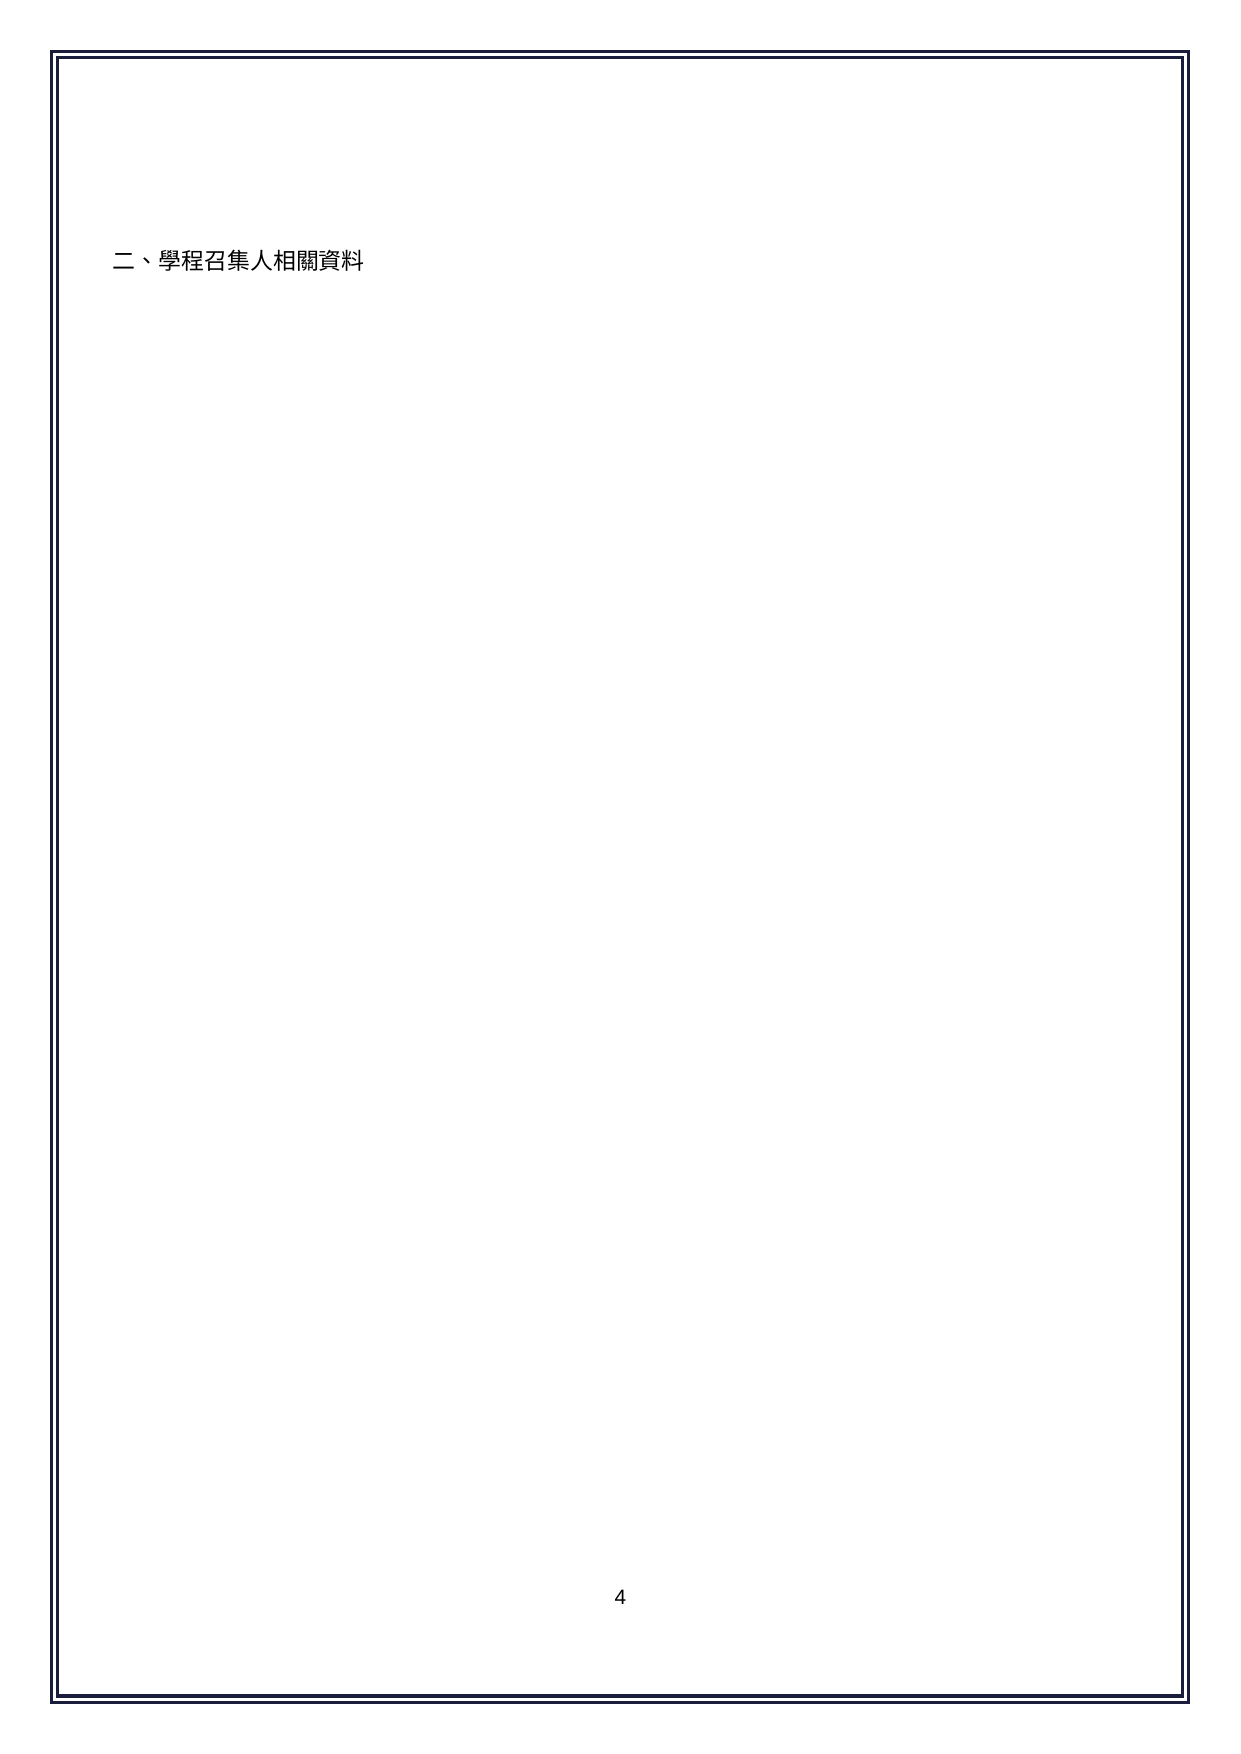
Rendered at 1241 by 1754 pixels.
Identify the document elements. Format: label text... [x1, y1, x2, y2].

subtitle 二、學程召集人相關資料 [112, 218, 1128, 280]
